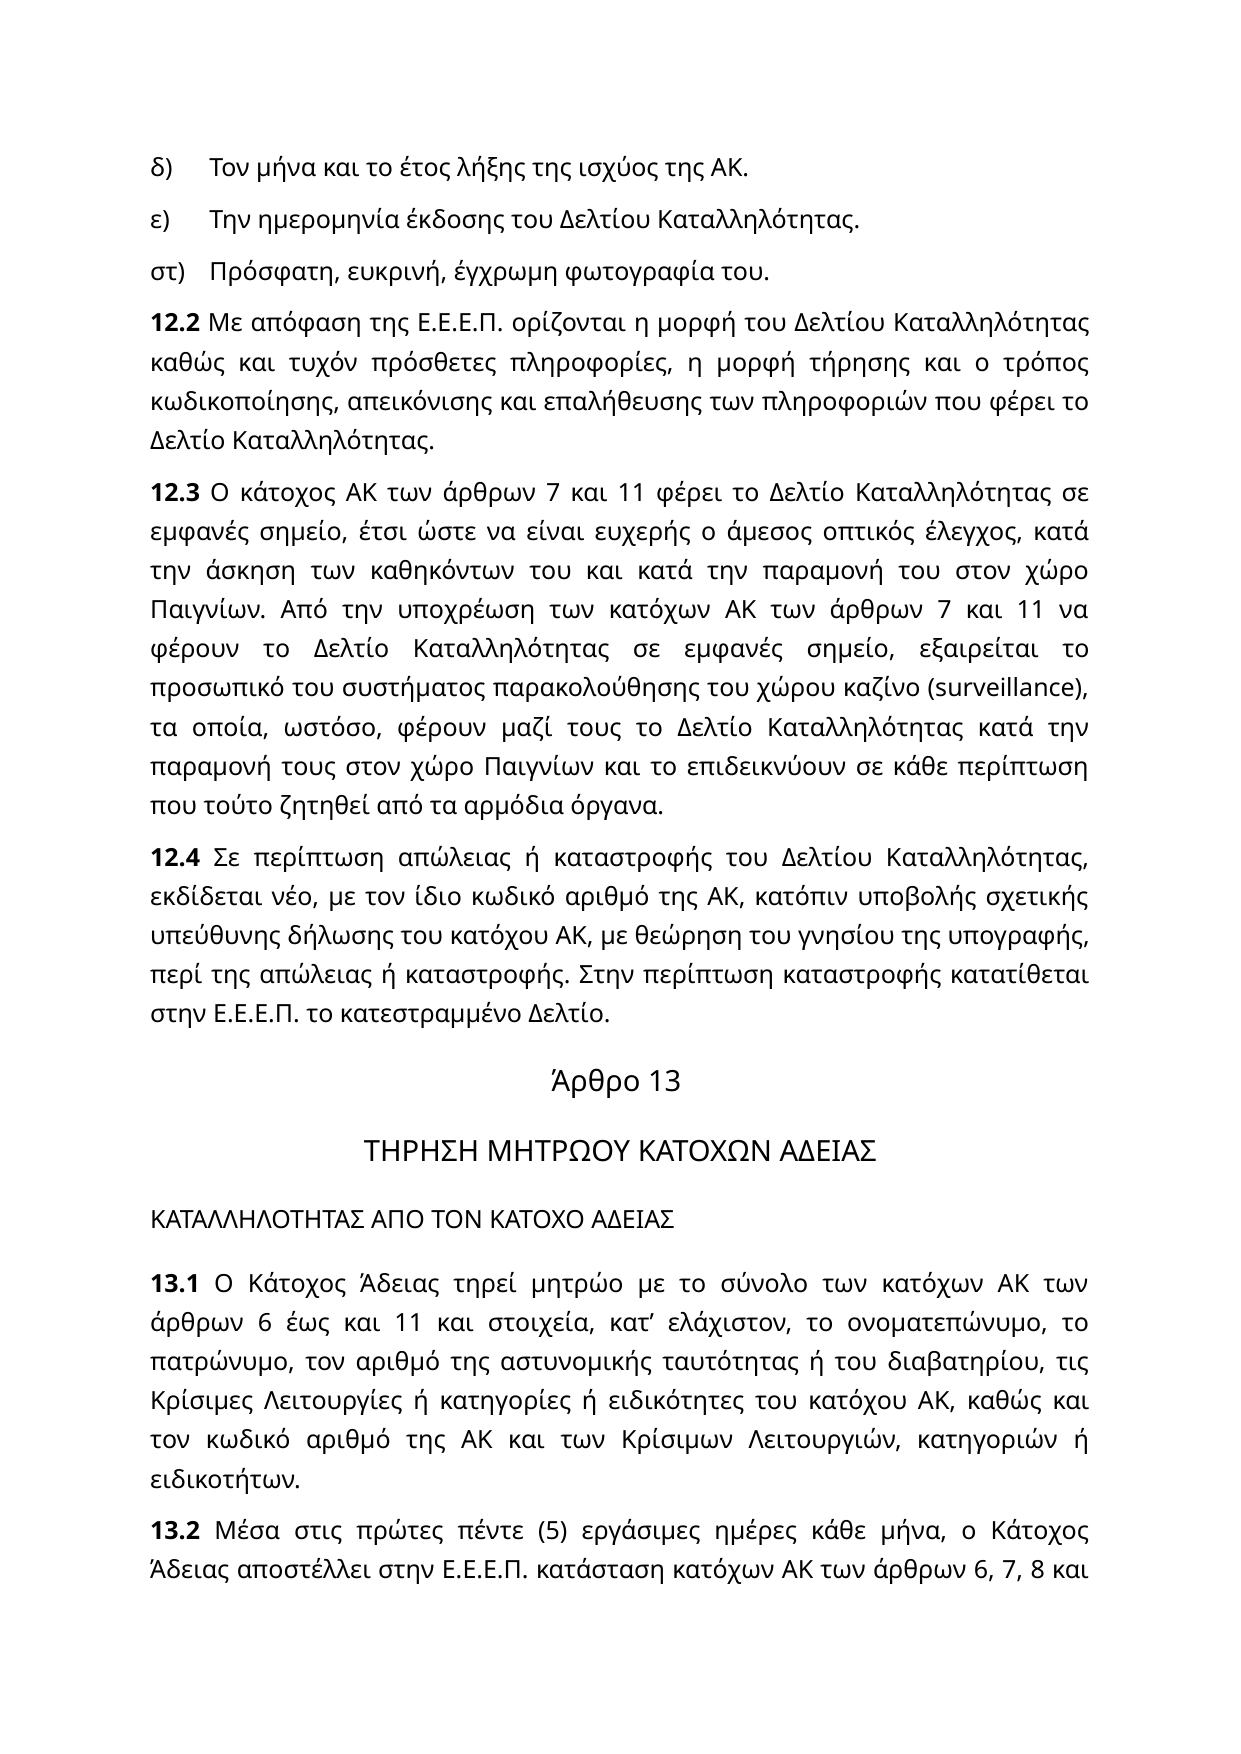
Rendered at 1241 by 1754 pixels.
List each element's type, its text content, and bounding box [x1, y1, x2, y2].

text 12.2 Με απόφαση της Ε.Ε.Ε.Π. ορίζονται η μορφή του Δελτίου Καταλληλότητας καθώς και τυχόν πρόσθετες πληροφορίες, η μορφή τήρησης και ο τρόπος κωδικοποίησης, απεικόνισης και επαλήθευσης των πληροφοριών που φέρει το Δελτίο Καταλληλότητας. [150, 305, 1090, 457]
subtitle Άρθρο 13 [150, 1060, 1090, 1100]
list δ) Τον μήνα και το έτος λήξης της ισχύος της ΑΚ. [150, 150, 1090, 184]
text ΚΑΤΑΛΛΗΛΟΤΗΤΑΣ ΑΠΟ ΤΟΝ ΚΑΤΟΧΟ ΑΔΕΙΑΣ [150, 1201, 1090, 1235]
text 12.4 Σε περίπτωση απώλειας ή καταστροφής του Δελτίου Καταλληλότητας, εκδίδεται νέο, με τον ίδιο κωδικό αριθμό της ΑΚ, κατόπιν υποβολής σχετικής υπεύθυνης δήλωσης του κατόχου ΑΚ, με θεώρηση του γνησίου της υπογραφής, περί της απώλειας ή καταστροφής. Στην περίπτωση καταστροφής κατατίθεται στην Ε.Ε.Ε.Π. το κατεστραμμένο Δελτίο. [150, 839, 1090, 1030]
list στ) Πρόσφατη, ευκρινή, έγχρωμη φωτογραφία του. [150, 253, 1090, 287]
list ε) Την ημερομηνία έκδοσης του Δελτίου Καταλληλότητας. [150, 202, 1090, 236]
text 12.3 Ο κάτοχος ΑΚ των άρθρων 7 και 11 φέρει το Δελτίο Καταλληλότητας σε εμφανές σημείο, έτσι ώστε να είναι ευχερής ο άμεσος οπτικός έλεγχος, κατά την άσκηση των καθηκόντων του και κατά την παραμονή του στον χώρο Παιγνίων. Από την υποχρέωση των κατόχων ΑΚ των άρθρων 7 και 11 να φέρουν το Δελτίο Καταλληλότητας σε εμφανές σημείο, εξαιρείται το προσωπικό του συστήματος παρακολούθησης του χώρου καζίνο (surveillance), τα οποία, ωστόσο, φέρουν μαζί τους το Δελτίο Καταλληλότητας κατά την παραμονή τους στον χώρο Παιγνίων και το επιδεικνύουν σε κάθε περίπτωση που τούτο ζητηθεί από τα αρμόδια όργανα. [150, 474, 1090, 822]
text 13.2 Μέσα στις πρώτες πέντε (5) εργάσιμες ημέρες κάθε μήνα, ο Κάτοχος Άδειας αποστέλλει στην Ε.Ε.Ε.Π. κατάσταση κατόχων ΑΚ των άρθρων 6, 7, 8 και [150, 1513, 1090, 1586]
subtitle ΤΗΡΗΣΗ ΜΗΤΡΩΟΥ ΚΑΤΟΧΩΝ ΑΔΕΙΑΣ [150, 1131, 1090, 1170]
text 13.1 Ο Κάτοχος Άδειας τηρεί μητρώο με το σύνολο των κατόχων ΑΚ των άρθρων 6 έως και 11 και στοιχεία, κατ’ ελάχιστον, το ονοματεπώνυμο, το πατρώνυμο, τον αριθμό της αστυνομικής ταυτότητας ή του διαβατηρίου, τις Κρίσιμες Λειτουργίες ή κατηγορίες ή ειδικότητες του κατόχου ΑΚ, καθώς και τον κωδικό αριθμό της ΑΚ και των Κρίσιμων Λειτουργιών, κατηγοριών ή ειδικοτήτων. [150, 1265, 1090, 1495]
